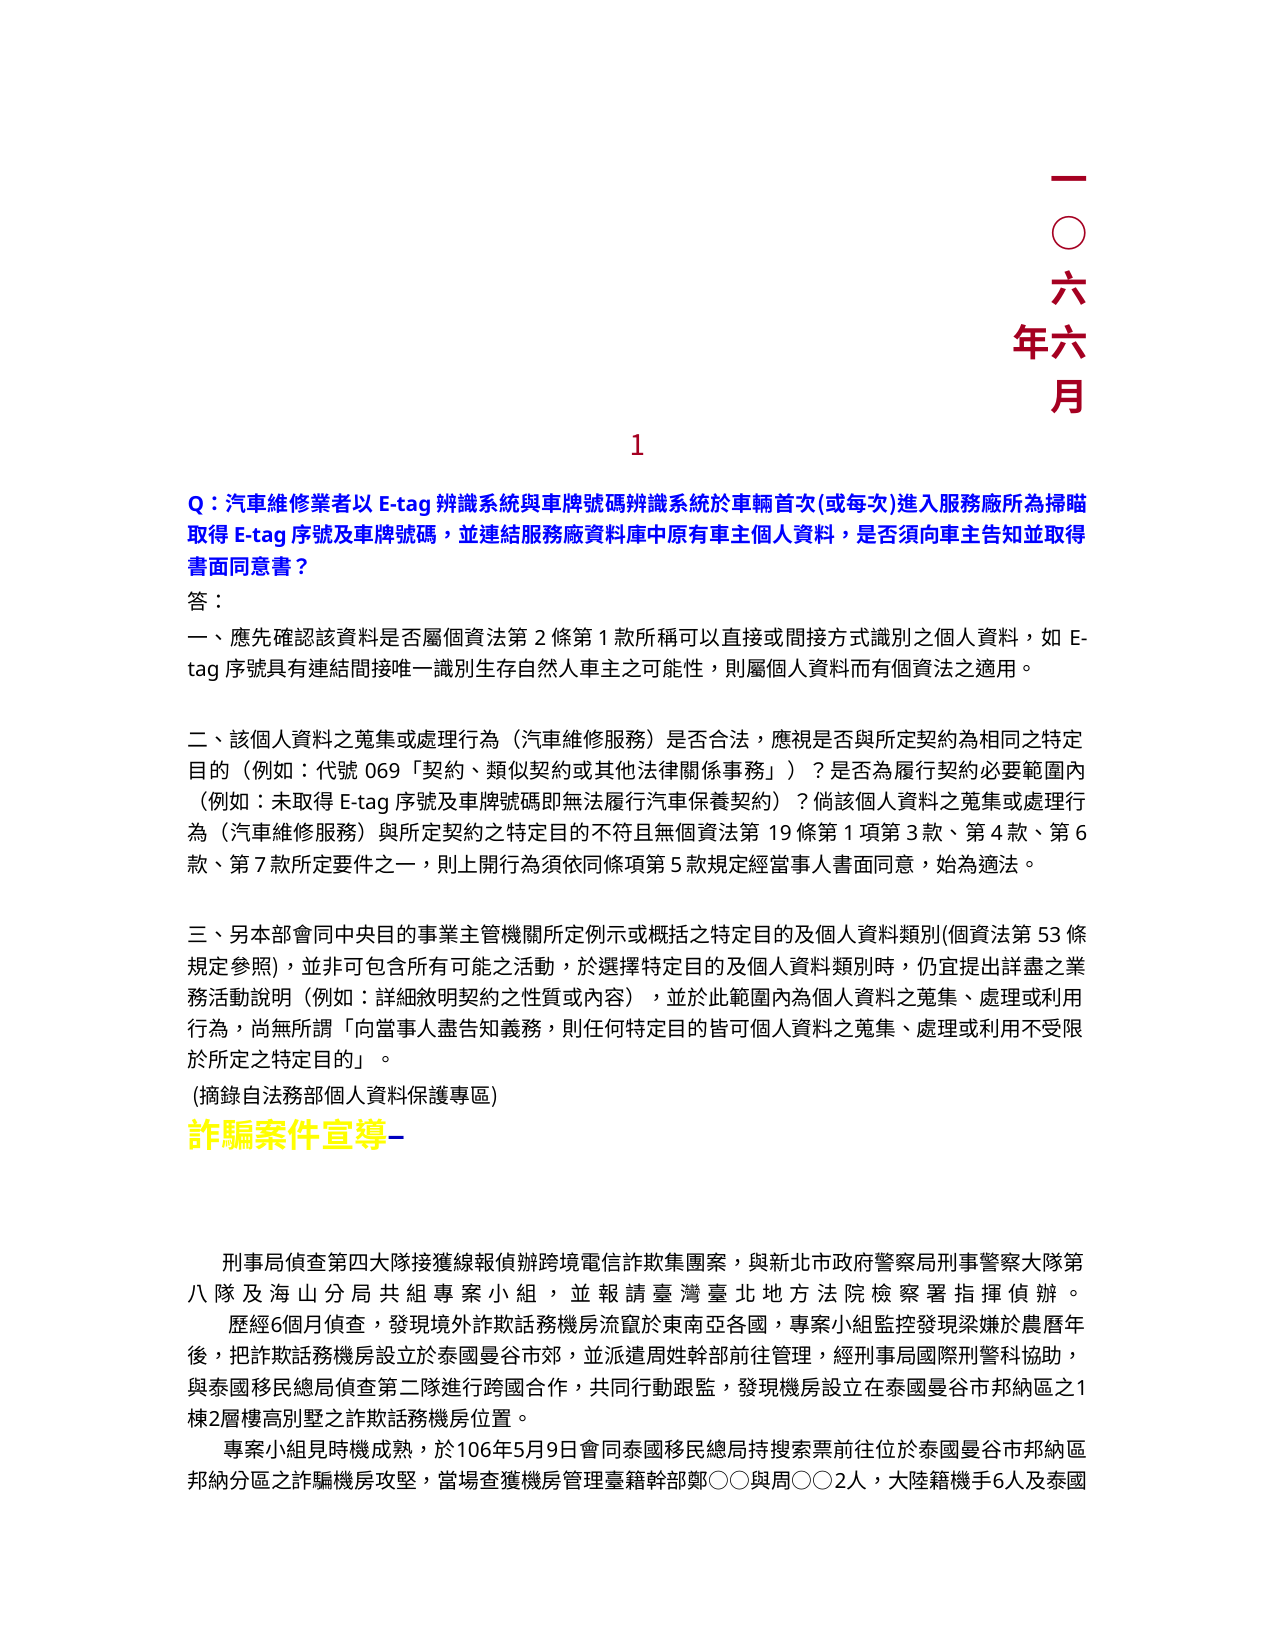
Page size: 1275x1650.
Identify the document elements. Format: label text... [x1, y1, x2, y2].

text 答： [187, 584, 1087, 616]
text 三、另本部會同中央目的事業主管機關所定例示或概括之特定目的及個人資料類別(個資法第 53 條規定參照)，並非可包含所有可能之活動，於選擇特定目的及個人資料類別時，仍宜提出詳盡之業務活動說明（例如：詳細敘明契約之性質或內容），並於此範圍內為個人資料之蒐集、處理或利用行為，尚無所謂「向當事人盡告知義務，則任何特定目的皆可個人資料之蒐集、處理或利用不受限於所定之特定目的」。 [187, 918, 1087, 1074]
text 月 [187, 367, 1087, 421]
text (摘錄自法務部個人資料保護專區) [187, 1078, 1087, 1109]
text 二、該個人資料之蒐集或處理行為（汽車維修服務）是否合法，應視是否與所定契約為相同之特定目的（例如：代號 069「契約、類似契約或其他法律關係事務」）？是否為履行契約必要範圍內（例如：未取得 E-tag 序號及車牌號碼即無法履行汽車保養契約）？倘該個人資料之蒐集或處理行為（汽車維修服務）與所定契約之特定目的不符且無個資法第19條第1項第3款、第4款、第6款、第7款所定要件之一，則上開行為須依同條項第5款規定經當事人書面同意，始為適法。 [187, 722, 1087, 878]
text 1 [187, 421, 1087, 464]
text 臺泰警方合作掃蕩電信話務機房並向上溯源查獲金主 [187, 1159, 1087, 1243]
text 六 [187, 258, 1087, 313]
text 刑事局偵查第四大隊接獲線報偵辦跨境電信詐欺集團案，與新北市政府警察局刑事警察大隊第八隊及海山分局共組專案小組，並報請臺灣臺北地方法院檢察署指揮偵辦。 歷經6個月偵查，發現境外詐欺話務機房流竄於東南亞各國，專案小組監控發現梁嫌於農曆年後，把詐欺話務機房設立於泰國曼谷市郊，並派遣周姓幹部前往管理，經刑事局國際刑警科協助，與泰國移民總局偵查第二隊進行跨國合作，共同行動跟監，發現機房設立在泰國曼谷市邦納區之1棟2層樓高別墅之詐欺話務機房位置。 [187, 1245, 1087, 1432]
text Q：汽車維修業者以E-tag辨識系統與車牌號碼辨識系統於車輛首次(或每次)進入服務廠所為掃瞄取得E-tag序號及車牌號碼，並連結服務廠資料庫中原有車主個人資料，是否須向車主告知並取得書面同意書？ [187, 487, 1087, 580]
text ○ [187, 204, 1087, 258]
text 一、應先確認該資料是否屬個資法第2條第1款所稱可以直接或間接方式識別之個人資料，如 E-tag 序號具有連結間接唯一識別生存自然人車主之可能性，則屬個人資料而有個資法之適用。 [187, 620, 1087, 682]
text 詐騙案件宣導– 組織犯罪防制條例修法納入電信詐欺犯罪 [187, 1114, 1087, 1155]
text 專案小組見時機成熟，於106年5月9日會同泰國移民總局持搜索票前往位於泰國曼谷市邦納區邦納分區之詐騙機房攻堅，當場查獲機房管理臺籍幹部鄭○○與周○○2人，大陸籍機手6人及泰國 [187, 1432, 1087, 1495]
text 一 [187, 150, 1087, 204]
text 年六 [187, 313, 1087, 367]
